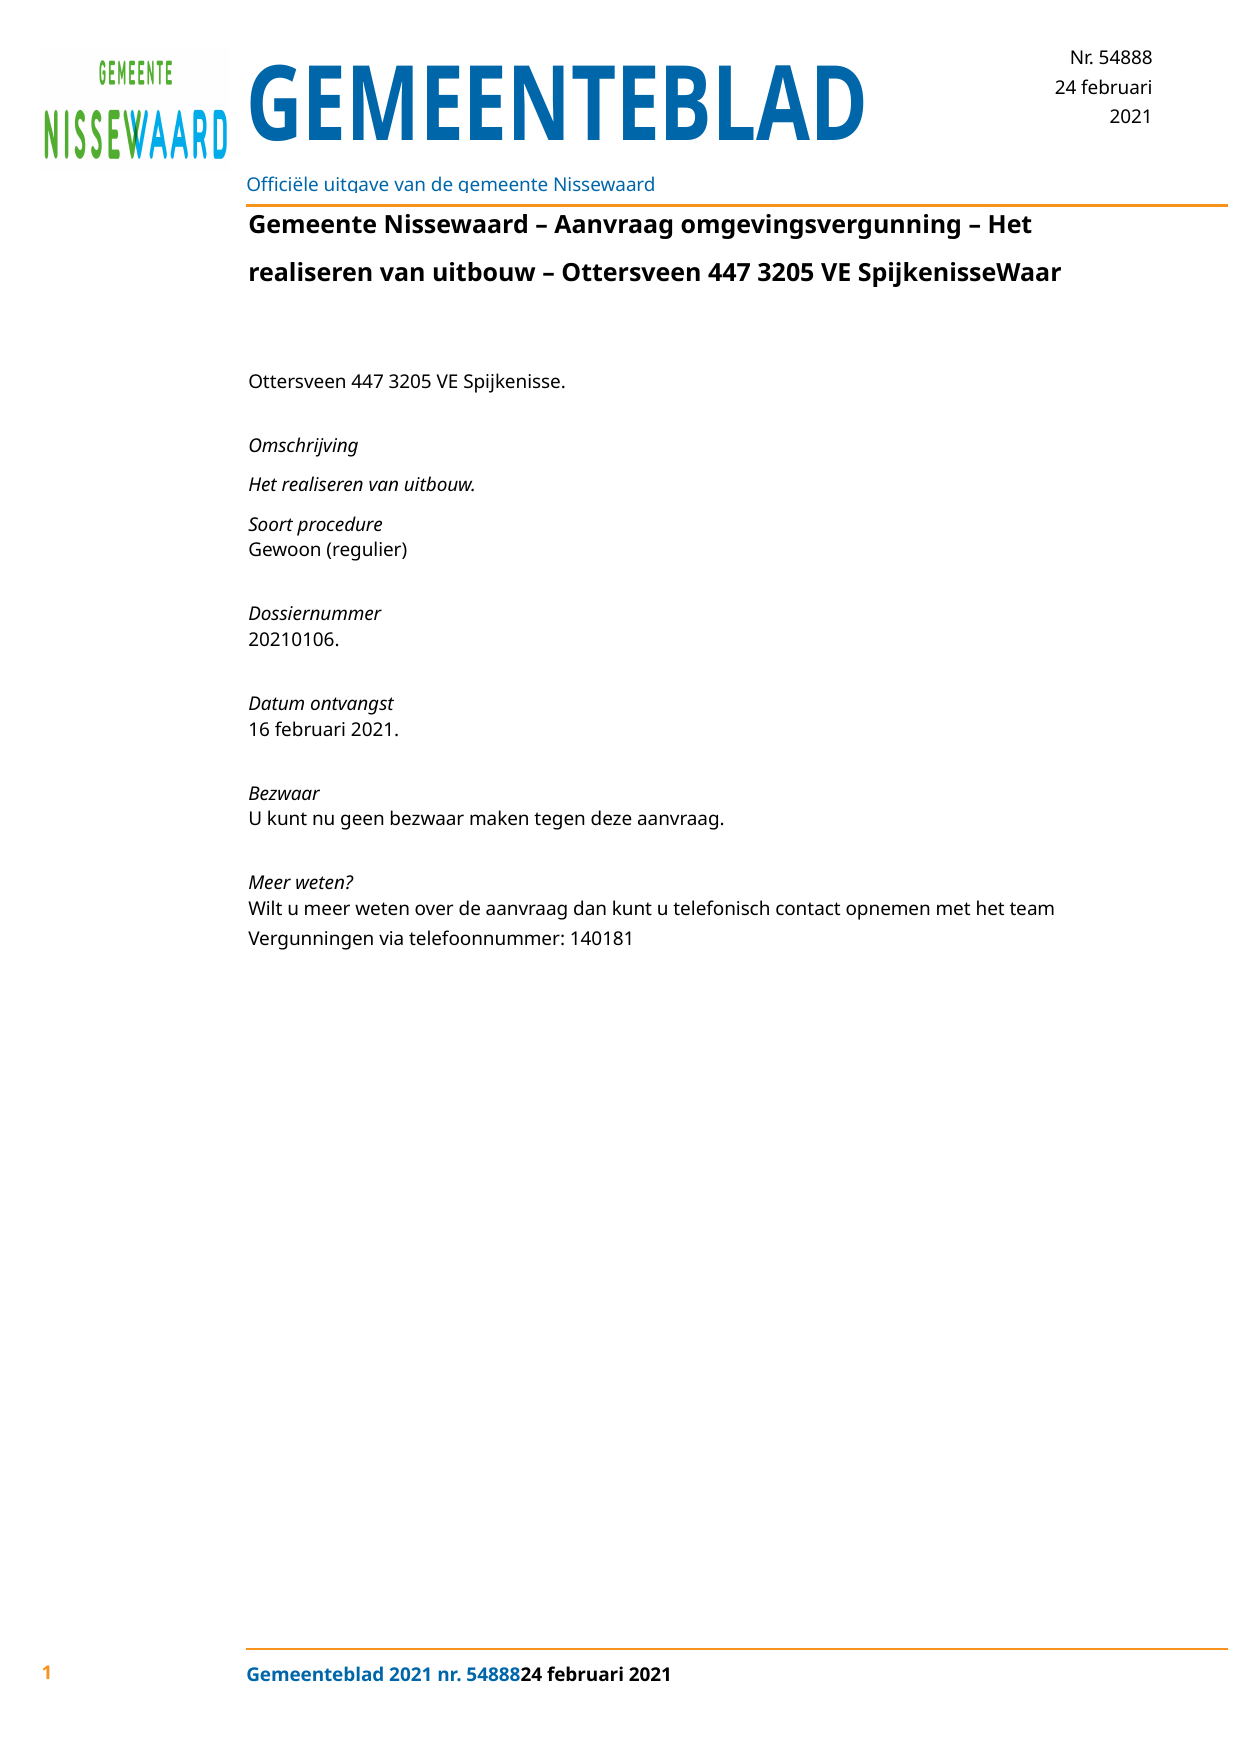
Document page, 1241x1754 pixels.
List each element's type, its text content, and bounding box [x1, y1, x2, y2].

text Omschrijving [248, 432, 1152, 458]
text Gemeente Nissewaard – Aanvraag omgevingsvergunning – Het realiseren van uitbouw – Ottersveen 447 3205 VE SpijkenisseWaar [248, 207, 1152, 288]
text Meer weten? [248, 869, 1152, 895]
text 16 februari 2021. [248, 716, 1152, 742]
text U kunt nu geen bezwaar maken tegen deze aanvraag. [248, 806, 1152, 831]
text Gewoon (regulier) [248, 537, 1152, 562]
picture [41, 47, 231, 172]
text Het realiseren van uitbouw. [248, 472, 1152, 497]
text 20210106. [248, 626, 1152, 652]
text Soort procedure [248, 511, 1152, 537]
text Datum ontvangst [248, 690, 1152, 716]
text Dossiernummer [248, 601, 1152, 626]
text Bezwaar [248, 780, 1152, 806]
text Ottersveen 447 3205 VE Spijkenisse. [248, 368, 1152, 394]
text Wilt u meer weten over de aanvraag dan kunt u telefonisch contact opnemen met het team Vergunningen via telefoonnummer: 140181 [248, 895, 1152, 951]
